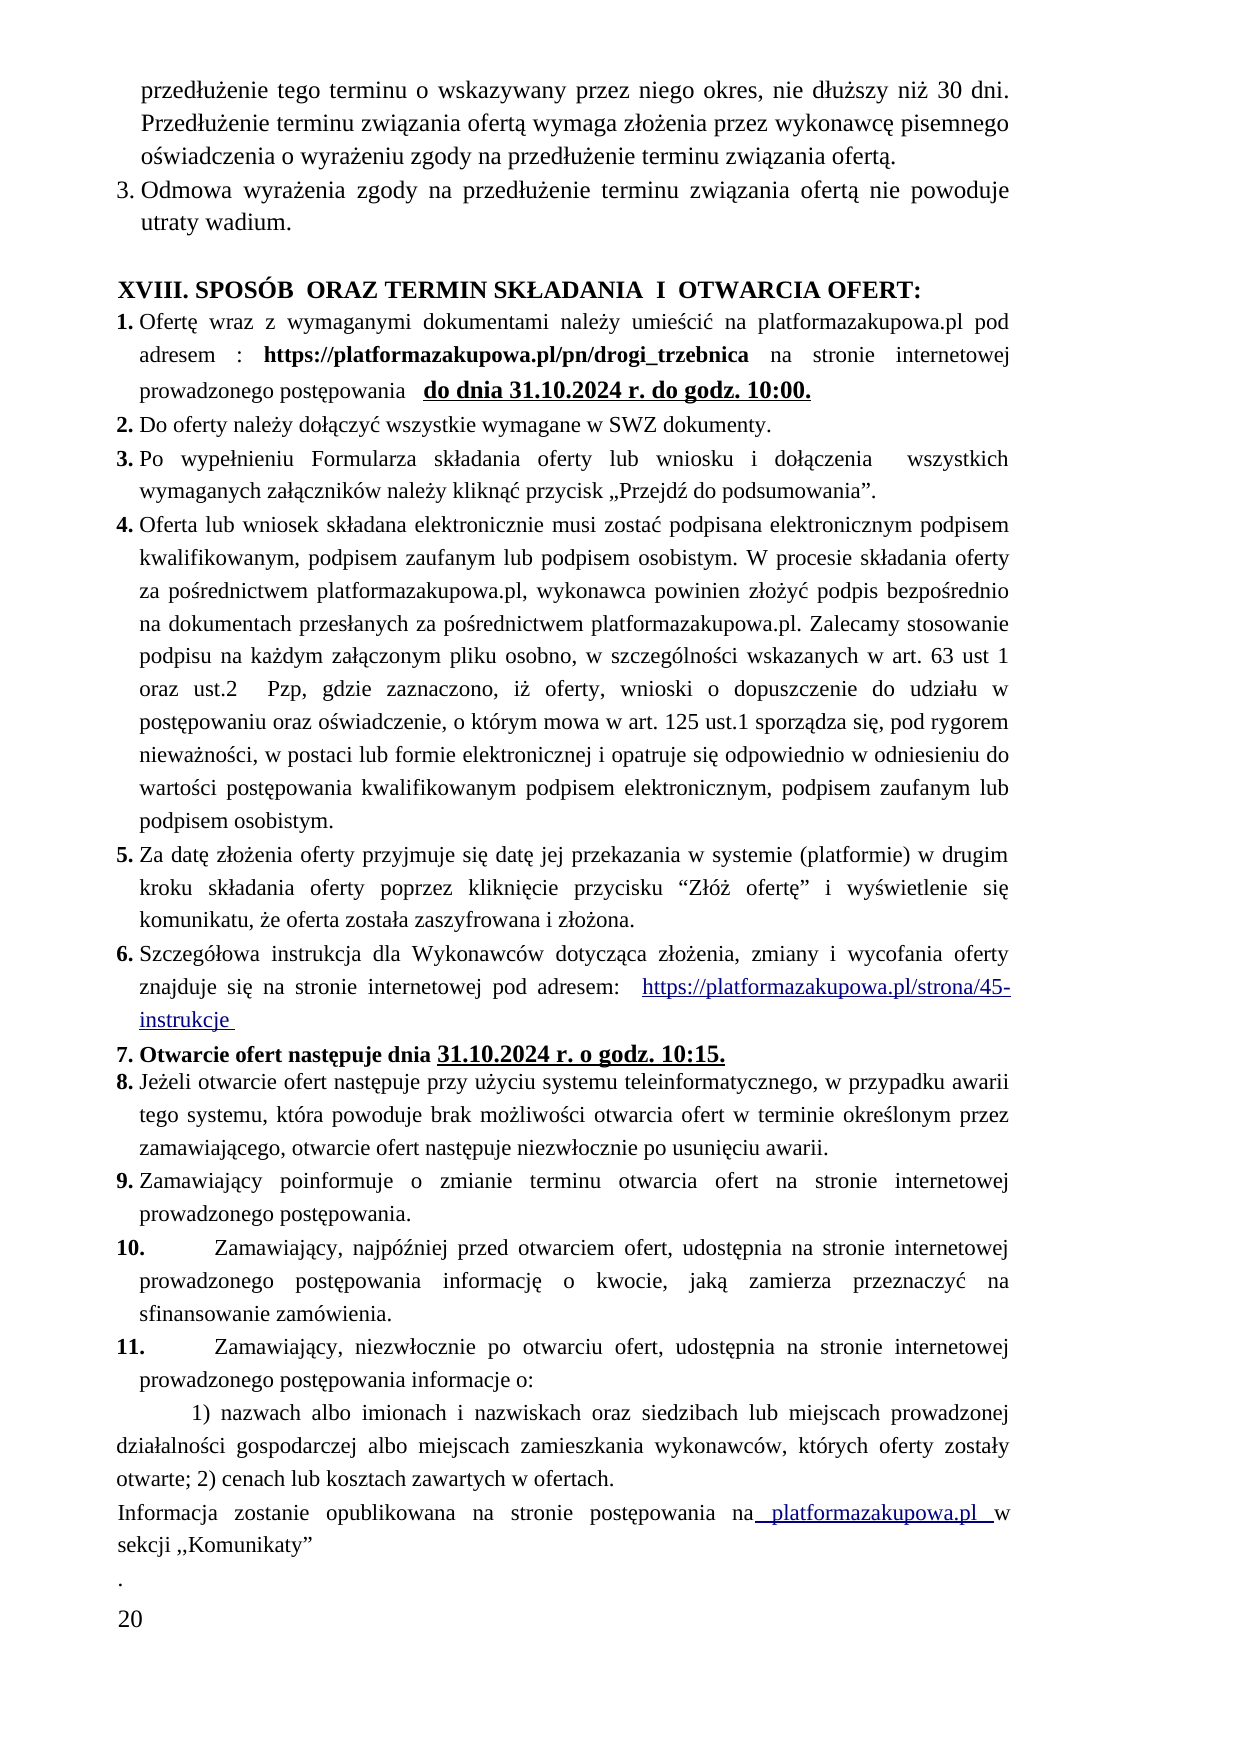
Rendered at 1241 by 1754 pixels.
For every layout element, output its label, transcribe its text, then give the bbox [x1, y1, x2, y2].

list Po wypełnieniu Formularza składania oferty lub wniosku i dołączenia wszystkich wymaganych załączników należy kliknąć przycisk „Przejdź do podsumowania”. [116, 444, 1011, 504]
list Zamawiający poinformuje o zmianie terminu otwarcia ofert na stronie internetowej prowadzonego postępowania. [116, 1167, 1011, 1227]
text . [117, 1565, 1011, 1591]
list Odmowa wyrażenia zgody na przedłużenie terminu związania ofertą nie powoduje utraty wadium. [116, 175, 1010, 235]
list Za datę złożenia oferty przyjmuje się datę jej przekazania w systemie (platformie) w drugim kroku składania oferty poprzez kliknięcie przycisku “Złóż ofertę” i wyświetlenie się komunikatu, że oferta została zaszyfrowana i złożona. [116, 841, 1011, 933]
text 1) nazwach albo imionach i nazwiskach oraz siedzibach lub miejscach prowadzonej działalności gospodarczej albo miejscach zamieszkania wykonawców, których oferty zostały otwarte; 2) cenach lub kosztach zawartych w ofertach. [116, 1399, 1011, 1492]
list Oferta lub wniosek składana elektronicznie musi zostać podpisana elektronicznym podpisem kwalifikowanym, podpisem zaufanym lub podpisem osobistym. W procesie składania oferty za pośrednictwem platformazakupowa.pl, wykonawca powinien złożyć podpis bezpośrednio na dokumentach przesłanych za pośrednictwem platformazakupowa.pl. Zalecamy stosowanie podpisu na każdym załączonym pliku osobno, w szczególności wskazanych w art. 63 ust 1 oraz ust.2 Pzp, gdzie zaznaczono, iż oferty, wnioski o dopuszczenie do udziału w postępowaniu oraz oświadczenie, o którym mowa w art. 125 ust.1 sporządza się, pod rygorem nieważności, w postaci lub formie elektronicznej i opatruje się odpowiednio w odniesieniu do wartości postępowania kwalifikowanym podpisem elektronicznym, podpisem zaufanym lub podpisem osobistym. [116, 511, 1011, 833]
list Ofertę wraz z wymaganymi dokumentami należy umieścić na platformazakupowa.pl pod adresem : https://platformazakupowa.pl/pn/drogi_trzebnica na stronie internetowej prowadzonego postępowania do dnia 31.10.2024 r. do godz. 10:00. [116, 308, 1011, 403]
text Informacja zostanie opublikowana na stronie postępowania na platformazakupowa.pl w sekcji ,,Komunikaty” [117, 1499, 1011, 1558]
list Zamawiający, najpóźniej przed otwarciem ofert, udostępnia na stronie internetowej prowadzonego postępowania informację o kwocie, jaką zamierza przeznaczyć na sfinansowanie zamówienia. [116, 1234, 1011, 1326]
list Do oferty należy dołączyć wszystkie wymagane w SWZ dokumenty. [116, 411, 1011, 437]
list Zamawiający, niezwłocznie po otwarciu ofert, udostępnia na stronie internetowej prowadzonego postępowania informacje o: [116, 1333, 1011, 1392]
list Jeżeli otwarcie ofert następuje przy użyciu systemu teleinformatycznego, w przypadku awarii tego systemu, która powoduje brak możliwości otwarcia ofert w terminie określonym przez zamawiającego, otwarcie ofert następuje niezwłocznie po usunięciu awarii. [116, 1068, 1011, 1160]
text XVIII. SPOSÓB ORAZ TERMIN SKŁADANIA I OTWARCIA OFERT: [117, 276, 1031, 304]
list przedłużenie tego terminu o wskazywany przez niego okres, nie dłuższy niż 30 dni. Przedłużenie terminu związania ofertą wymaga złożenia przez wykonawcę pisemnego oświadczenia o wyrażeniu zgody na przedłużenie terminu związania ofertą. [116, 75, 1010, 170]
list Szczegółowa instrukcja dla Wykonawców dotycząca złożenia, zmiany i wycofania oferty znajduje się na stronie internetowej pod adresem: https://platformazakupowa.pl/strona/45-instrukcje [116, 940, 1011, 1032]
list Otwarcie ofert następuje dnia 31.10.2024 r. o godz. 10:15. [116, 1039, 1011, 1068]
